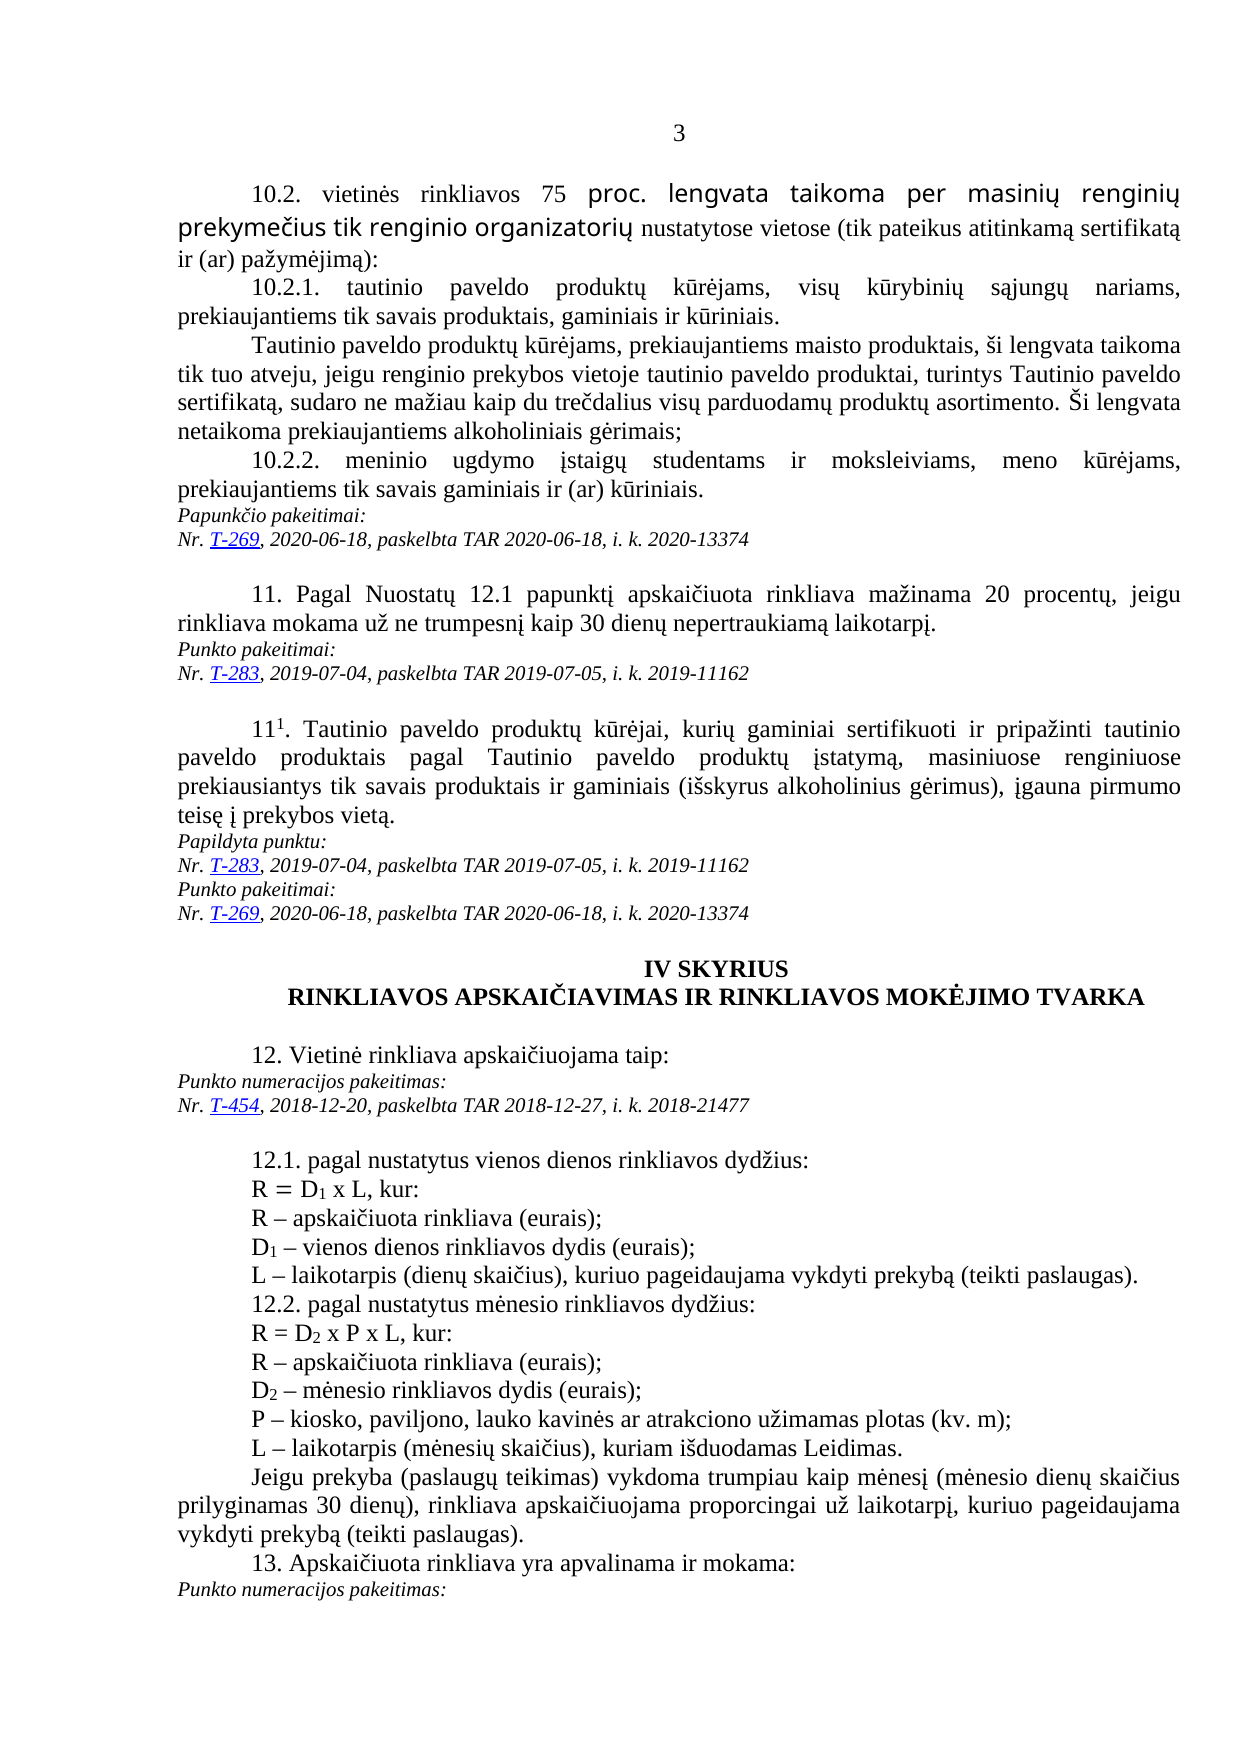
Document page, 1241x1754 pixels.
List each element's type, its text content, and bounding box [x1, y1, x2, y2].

text 13. Apskaičiuota rinkliava yra apvalinama ir mokama: [177, 1548, 1181, 1577]
text RINKLIAVOS APSKAIČIAVIMAS IR RINKLIAVOS MOKĖJIMO TVARKA [177, 982, 1181, 1011]
text Papunkčio pakeitimai: [177, 502, 1181, 527]
text Punkto numeracijos pakeitimas: [177, 1577, 1181, 1601]
text 10.2.1. tautinio paveldo produktų kūrėjams, visų kūrybinių sąjungų nariams, prekiaujantiems tik savais produktais, gaminiais ir kūriniais. [177, 272, 1181, 330]
text IV SKYRIUS [177, 954, 1181, 982]
text Nr. T-454, 2018-12-20, paskelbta TAR 2018-12-27, i. k. 2018-21477 [177, 1093, 1181, 1117]
text Nr. T-283, 2019-07-04, paskelbta TAR 2019-07-05, i. k. 2019-11162 [177, 853, 1181, 877]
text Nr. T-269, 2020-06-18, paskelbta TAR 2020-06-18, i. k. 2020-13374 [177, 901, 1181, 925]
text 11. Pagal Nuostatų 12.1 papunktį apskaičiuota rinkliava mažinama 20 procentų, jeigu rinkliava mokama už ne trumpesnį kaip 30 dienų nepertraukiamą laikotarpį. [177, 579, 1181, 637]
text R  D1 x L, kur: [177, 1174, 1181, 1203]
text P – kiosko, paviljono, lauko kavinės ar atrakciono užimamas plotas (kv. m); [177, 1404, 1181, 1433]
text 12.1. pagal nustatytus vienos dienos rinkliavos dydžius: [177, 1146, 1181, 1174]
text R = D2 x P x L, kur: [177, 1318, 1181, 1347]
text Punkto numeracijos pakeitimas: [177, 1069, 1181, 1093]
text R – apskaičiuota rinkliava (eurais); [177, 1203, 1181, 1232]
text L – laikotarpis (dienų skaičius), kuriuo pageidaujama vykdyti prekybą (teikti paslaugas). [177, 1261, 1181, 1289]
text D2 – mėnesio rinkliavos dydis (eurais); [177, 1376, 1181, 1404]
text Papildyta punktu: [177, 829, 1181, 853]
text L – laikotarpis (mėnesių skaičius), kuriam išduodamas Leidimas. [177, 1433, 1181, 1462]
text Jeigu prekyba (paslaugų teikimas) vykdoma trumpiau kaip mėnesį (mėnesio dienų skaičius prilyginamas 30 dienų), rinkliava apskaičiuojama proporcingai už laikotarpį, kuriuo pageidaujama vykdyti prekybą (teikti paslaugas). [177, 1462, 1181, 1548]
text D1 – vienos dienos rinkliavos dydis (eurais); [177, 1232, 1181, 1261]
text R – apskaičiuota rinkliava (eurais); [177, 1347, 1181, 1376]
text 10.2. vietinės rinkliavos 75 proc. lengvata taikoma per masinių renginių prekymečius tik renginio organizatorių nustatytose vietose (tik pateikus atitinkamą sertifikatą ir (ar) pažymėjimą): [177, 176, 1181, 272]
text Nr. T-269, 2020-06-18, paskelbta TAR 2020-06-18, i. k. 2020-13374 [177, 527, 1181, 551]
text 12.2. pagal nustatytus mėnesio rinkliavos dydžius: [177, 1289, 1181, 1318]
text Tautinio paveldo produktų kūrėjams, prekiaujantiems maisto produktais, ši lengvata taikoma tik tuo atveju, jeigu renginio prekybos vietoje tautinio paveldo produktai, turintys Tautinio paveldo sertifikatą, sudaro ne mažiau kaip du trečdalius visų parduodamų produktų asortimento. Ši lengvata netaikoma prekiaujantiems alkoholiniais gėrimais; [177, 330, 1181, 445]
text 12. Vietinė rinkliava apskaičiuojama taip: [177, 1040, 1181, 1069]
text Punkto pakeitimai: [177, 637, 1181, 661]
text 10.2.2. meninio ugdymo įstaigų studentams ir moksleiviams, meno kūrėjams, prekiaujantiems tik savais gaminiais ir (ar) kūriniais. [177, 445, 1181, 502]
text Punkto pakeitimai: [177, 877, 1181, 901]
text 111. Tautinio paveldo produktų kūrėjai, kurių gaminiai sertifikuoti ir pripažinti tautinio paveldo produktais pagal Tautinio paveldo produktų įstatymą, masiniuose renginiuose prekiausiantys tik savais produktais ir gaminiais (išskyrus alkoholinius gėrimus), įgauna pirmumo teisę į prekybos vietą. [177, 714, 1181, 829]
text Nr. T-283, 2019-07-04, paskelbta TAR 2019-07-05, i. k. 2019-11162 [177, 661, 1181, 685]
